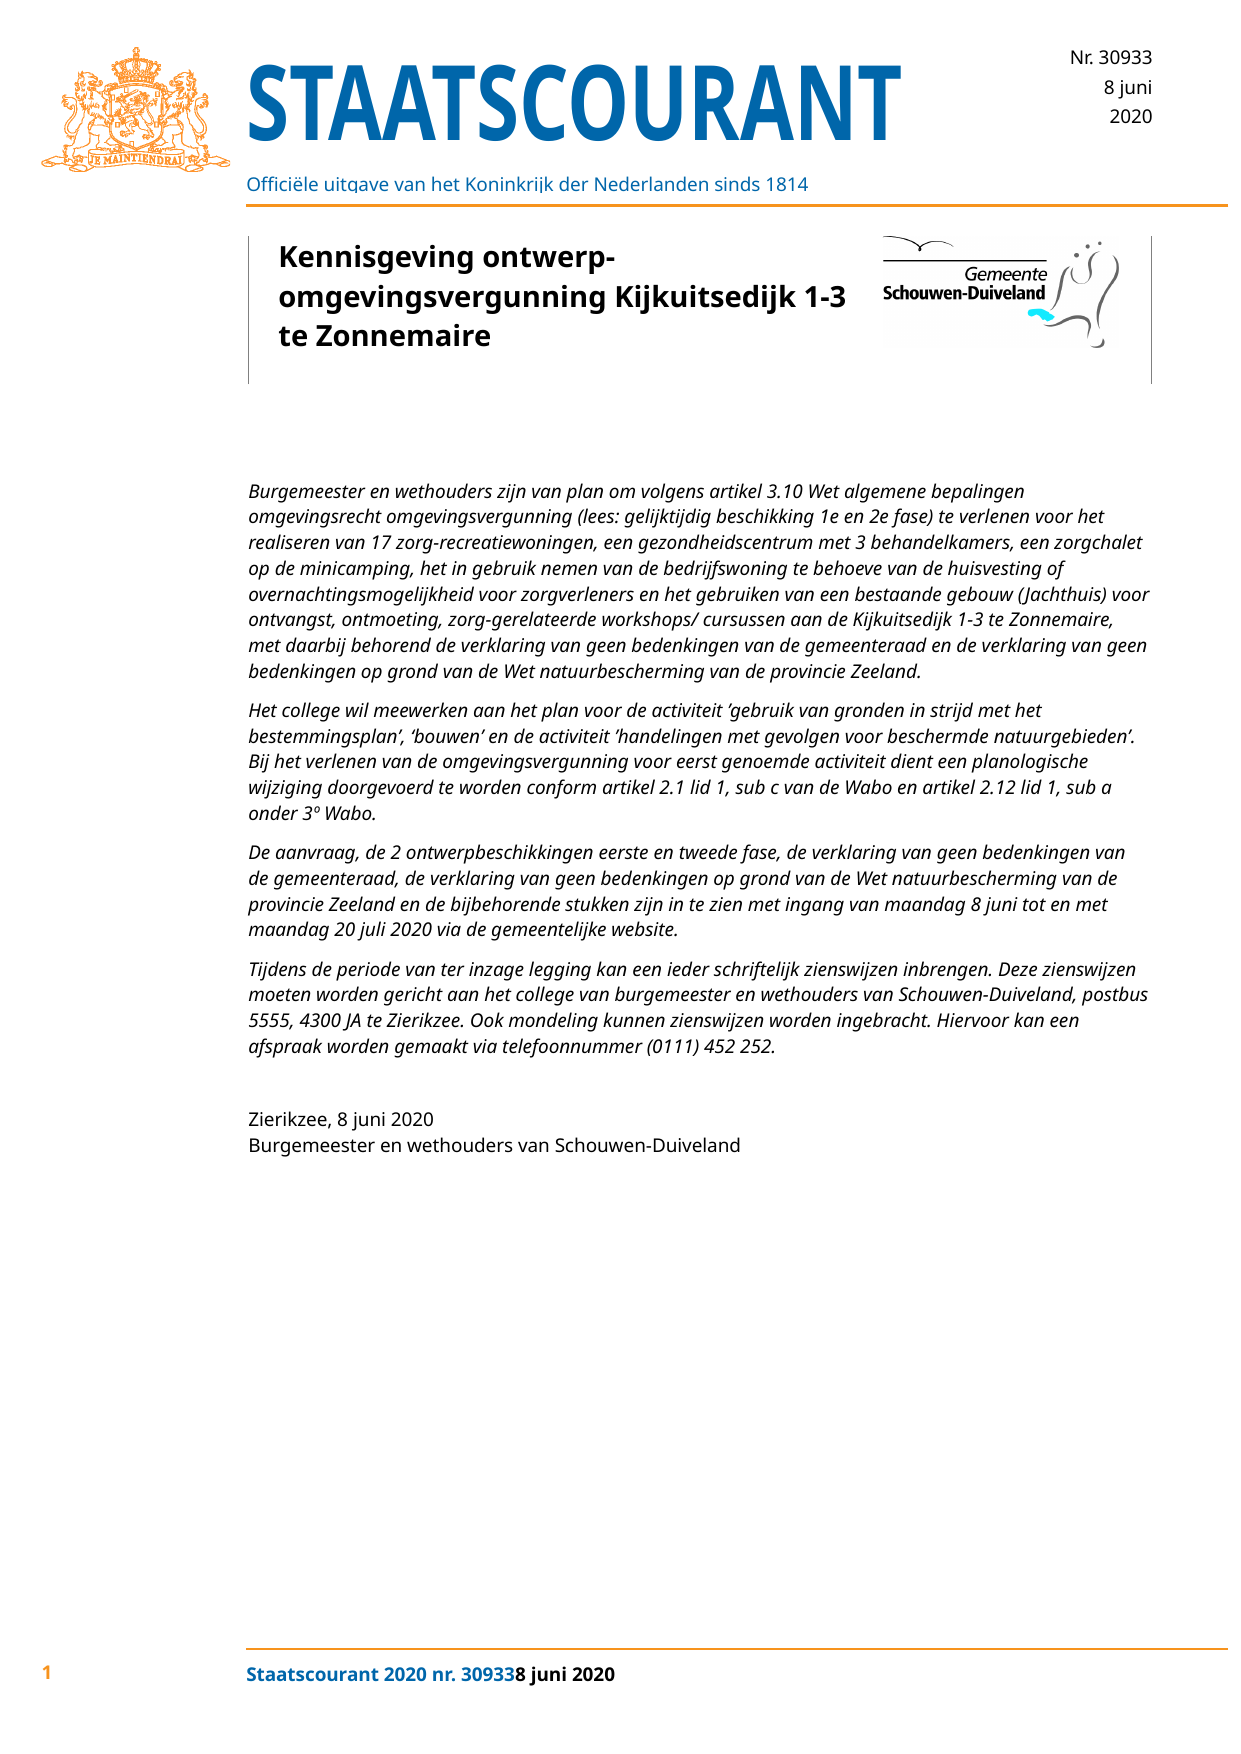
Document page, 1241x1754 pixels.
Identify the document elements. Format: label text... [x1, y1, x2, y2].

text Zierikzee, 8 juni 2020 [248, 1107, 1152, 1132]
text Het college wil meewerken aan het plan voor de activiteit ’gebruik van gronden in strijd met het bestemmingsplan’, ‘bouwen’ en de activiteit ’handelingen met gevolgen voor beschermde natuurgebieden’. Bij het verlenen van de omgevingsvergunning voor eerst genoemde activiteit dient een planologische wijziging doorgevoerd te worden conform artikel 2.1 lid 1, sub c van de Wabo en artikel 2.12 lid 1, sub a onder 3º Wabo. [248, 697, 1152, 826]
text Burgemeester en wethouders van Schouwen-Duiveland [248, 1132, 1152, 1158]
text De aanvraag, de 2 ontwerpbeschikkingen eerste en tweede fase, de verklaring van geen bedenkingen van de gemeenteraad, de verklaring van geen bedenkingen op grond van de Wet natuurbescherming van de provincie Zeeland en de bijbehorende stukken zijn in te zien met ingang van maandag 8 juni tot en met maandag 20 juli 2020 via de gemeentelijke website. [248, 839, 1152, 942]
table_header [850, 236, 1151, 384]
text Burgemeester en wethouders zijn van plan om volgens artikel 3.10 Wet algemene bepalingen omgevingsrecht omgevingsvergunning (lees: gelijktijdig beschikking 1e en 2e fase) te verlenen voor het realiseren van 17 zorg-recreatiewoningen, een gezondheidscentrum met 3 behandelkamers, een zorgchalet op de minicamping, het in gebruik nemen van de bedrijfswoning te behoeve van de huisvesting of overnachtingsmogelijkheid voor zorgverleners en het gebruiken van een bestaande gebouw (Jachthuis) voor ontvangst, ontmoeting, zorg-gerelateerde workshops/ cursussen aan de Kijkuitsedijk 1-3 te Zonnemaire, met daarbij behorend de verklaring van geen bedenkingen van de gemeenteraad en de verklaring van geen bedenkingen op grond van de Wet natuurbescherming van de provincie Zeeland. [248, 478, 1152, 684]
picture [41, 47, 231, 172]
picture [882, 236, 1119, 348]
table_header Kennisgeving ontwerp-omgevingsvergunning Kijkuitsedijk 1-3 te Zonnemaire [249, 236, 850, 384]
text Tijdens de periode van ter inzage legging kan een ieder schriftelijk zienswijzen inbrengen. Deze zienswijzen moeten worden gericht aan het college van burgemeester en wethouders van Schouwen-Duiveland, postbus 5555, 4300 JA te Zierikzee. Ook mondeling kunnen zienswijzen worden ingebracht. Hiervoor kan een afspraak worden gemaakt via telefoonnummer (0111) 452 252. [248, 956, 1152, 1059]
